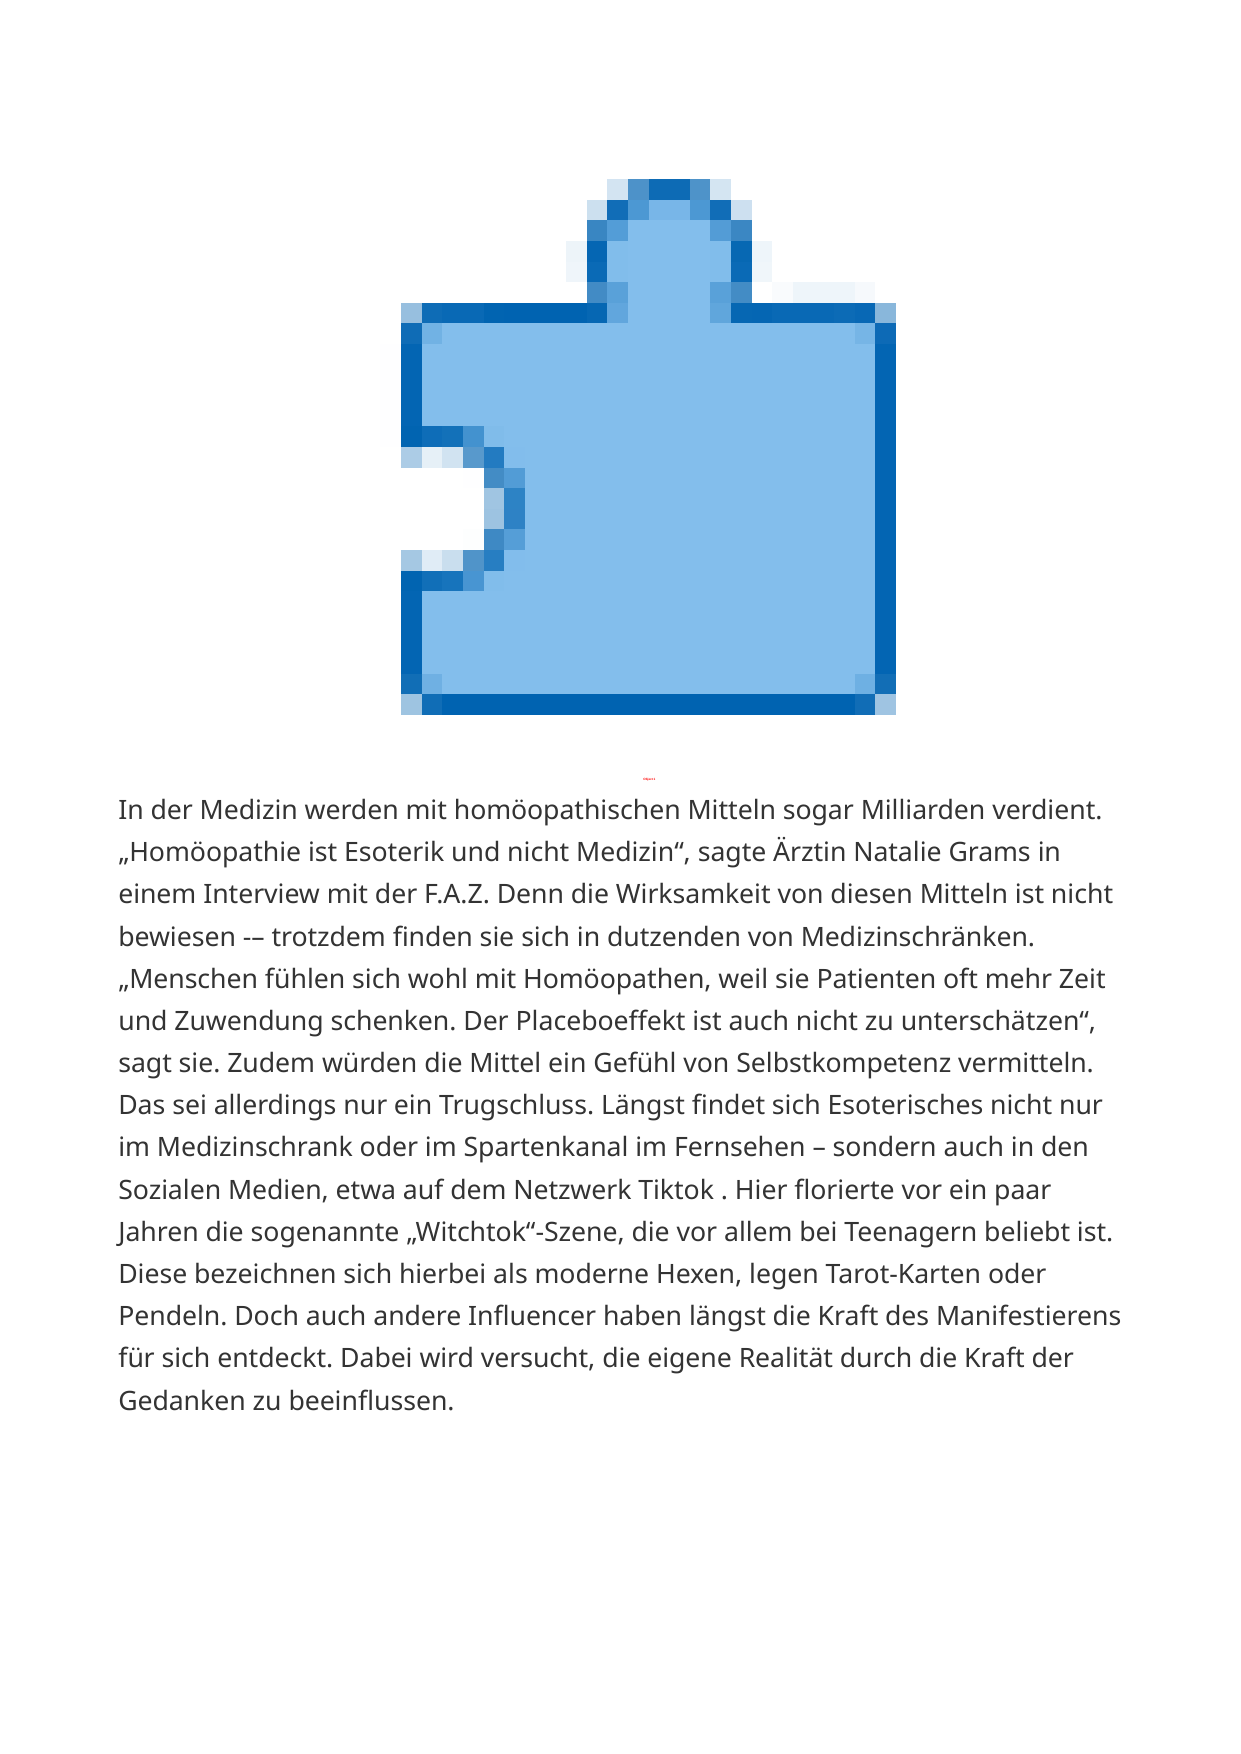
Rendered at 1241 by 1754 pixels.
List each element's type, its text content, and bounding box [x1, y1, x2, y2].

text In der Medizin werden mit homöopathischen Mitteln sogar Milliarden verdient. „Homöopathie ist Esoterik und nicht Medizin“, sagte Ärztin Natalie Grams in einem Interview mit der F.A.Z. Denn die Wirksamkeit von diesen Mitteln ist nicht bewiesen -– trotzdem finden sie sich in dutzenden von Medizinschränken. „Menschen fühlen sich wohl mit Homöopathen, weil sie Patienten oft mehr Zeit und Zuwendung schenken. Der Placeboeffekt ist auch nicht zu unterschätzen“, sagt sie. Zudem würden die Mittel ein Gefühl von Selbstkompetenz vermitteln. Das sei allerdings nur ein Trugschluss. Längst findet sich Esoterisches nicht nur im Medizinschrank oder im Spartenkanal im Fernsehen – sondern auch in den Sozialen Medien, etwa auf dem Netzwerk Tiktok . Hier florierte vor ein paar Jahren die sogenannte „Witchtok“-Szene, die vor allem bei Teenagern beliebt ist. Diese bezeichnen sich hierbei als moderne Hexen, legen Tarot-Karten oder Pendeln. Doch auch andere Influencer haben längst die Kraft des Manifestierens für sich entdeckt. Dabei wird versucht, die eigene Realität durch die Kraft der Gedanken zu beeinflussen. [118, 785, 1122, 1418]
